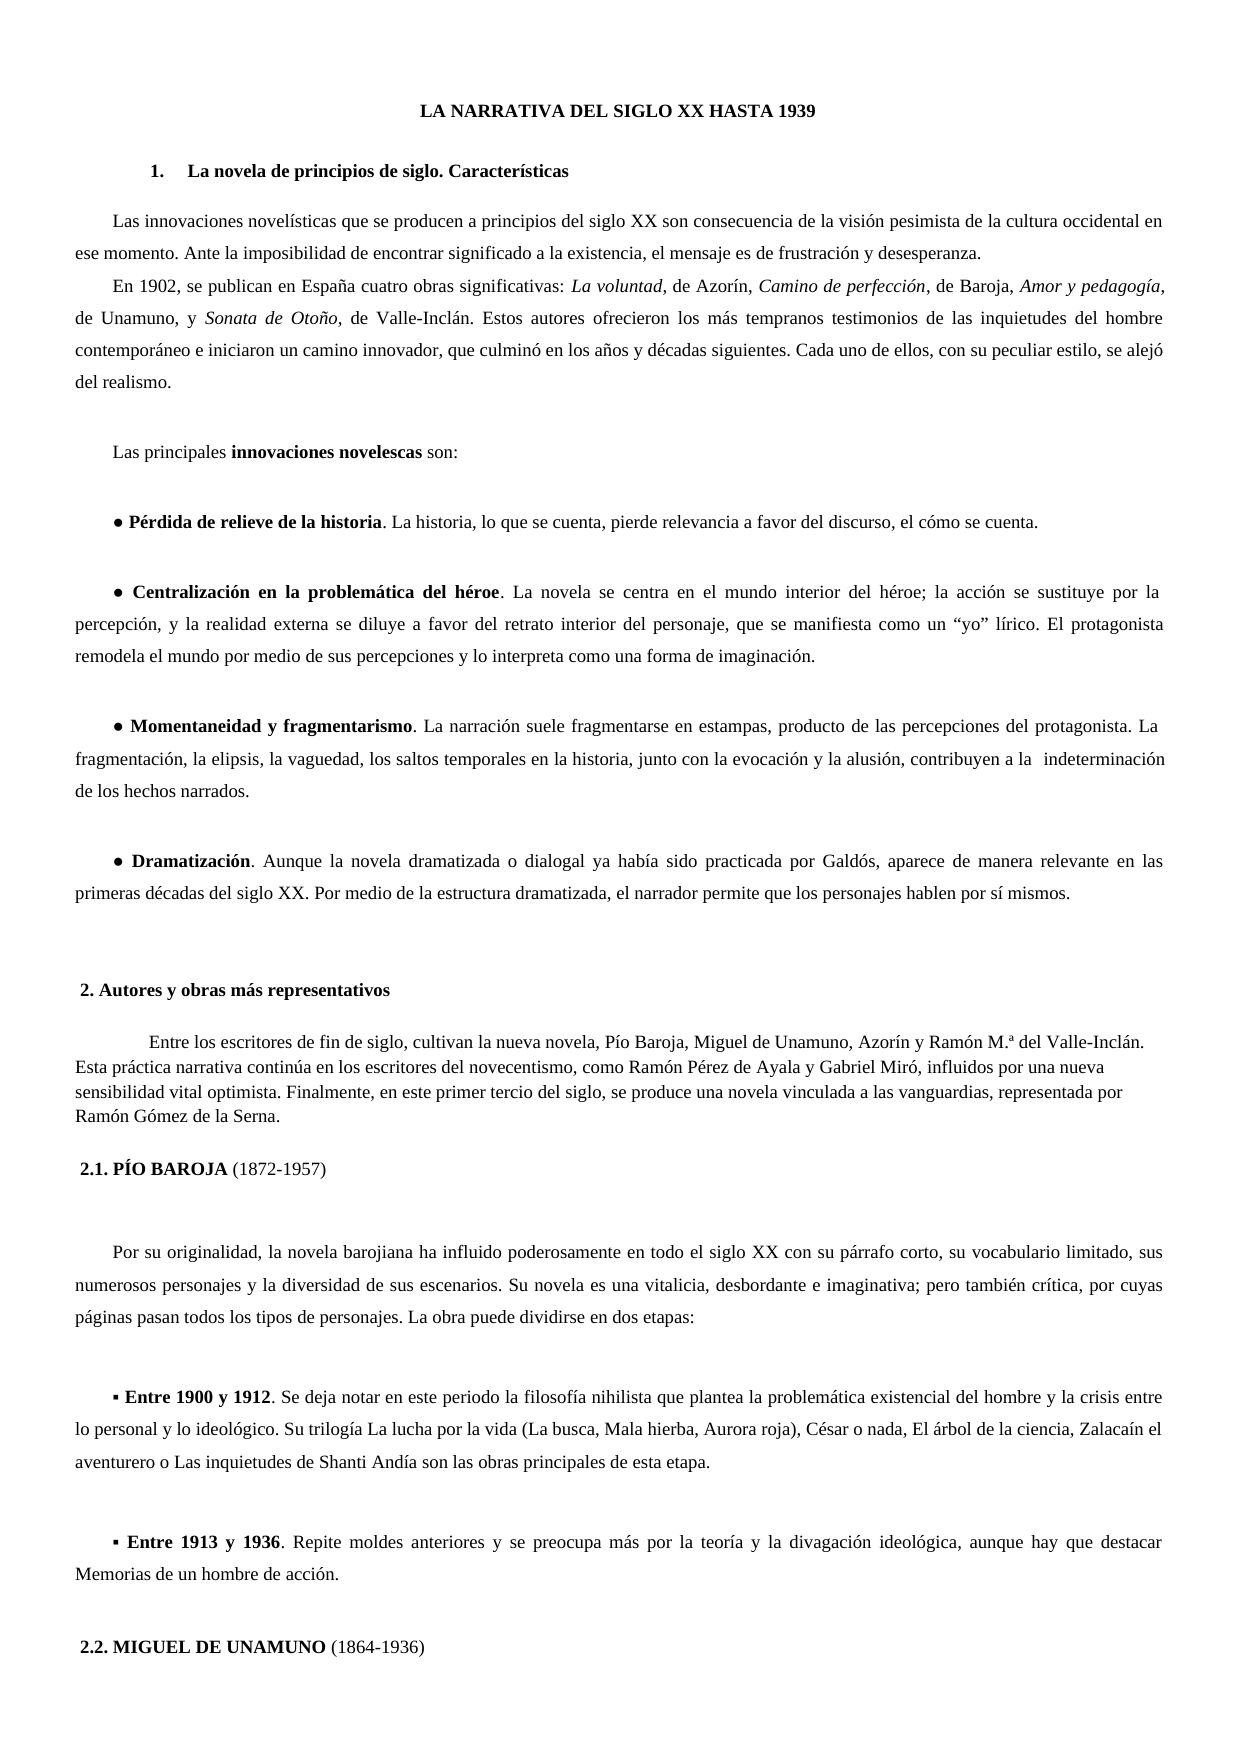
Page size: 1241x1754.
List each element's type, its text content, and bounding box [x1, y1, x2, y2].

list ▪ Entre 1900 y 1912. Se deja notar en este periodo la filosofía nihilista que plantea la problemática existencial del hombre y la crisis entre lo personal y lo ideológico. Su trilogía La lucha por la vida (La busca, Mala hierba, Aurora roja), César o nada, El árbol de la ciencia, Zalacaín el aventurero o Las inquietudes de Shanti Andía son las obras principales de esta etapa. [75, 1386, 1165, 1472]
text Entre los escritores de fin de siglo, cultivan la nueva novela, Pío Baroja, Miguel de Unamuno, Azorín y Ramón M.ª del Valle-Inclán. Esta práctica narrativa continúa en los escritores del novecentismo, como Ramón Pérez de Ayala y Gabriel Miró, influidos por una nueva sensibilidad vital optimista. Finalmente, en este primer tercio del siglo, se produce una novela vinculada a las vanguardias, representada por Ramón Gómez de la Serna. [75, 1031, 1165, 1127]
text LA NARRATIVA DEL SIGLO XX HASTA 1939 [75, 85, 1165, 123]
list ● Pérdida de relieve de la historia. La historia, lo que se cuenta, pierde relevancia a favor del discurso, el cómo se cuenta. [75, 511, 1165, 533]
list La novela de principios de siglo. Características [150, 160, 1165, 182]
list En 1902, se publican en España cuatro obras significativas: La voluntad, de Azorín, Camino de perfección, de Baroja, Amor y pedagogía, de Unamuno, y Sonata de Otoño, de Valle-Inclán. Estos autores ofrecieron los más tempranos testimonios de las inquietudes del hombre contemporáneo e iniciaron un camino innovador, que culminó en los años y décadas siguientes. Cada uno de ellos, con su peculiar estilo, se alejó del realismo. [75, 274, 1165, 393]
text 2.2. MIGUEL DE UNAMUNO (1864-1936) [75, 1633, 1165, 1658]
list ● Centralización en la problemática del héroe. La novela se centra en el mundo interior del héroe; la acción se sustituye por la percepción, y la realidad externa se diluye a favor del retrato interior del personaje, que se manifiesta como un “yo” lírico. El protagonista remodela el mundo por medio de sus percepciones y lo interpreta como una forma de imaginación. [75, 581, 1165, 667]
text 2.1. PÍO BAROJA (1872-1957) [75, 1155, 1165, 1181]
list ● Momentaneidad y fragmentarismo. La narración suele fragmentarse en estampas, producto de las percepciones del protagonista. La fragmentación, la elipsis, la vaguedad, los saltos temporales en la historia, junto con la evocación y la alusión, contribuyen a la indeterminación de los hechos narrados. [75, 715, 1165, 801]
text 2. Autores y obras más representativos [75, 977, 1165, 1002]
list Las principales innovaciones novelescas son: [75, 441, 1165, 463]
list Las innovaciones novelísticas que se producen a principios del siglo XX son consecuencia de la visión pesimista de la cultura occidental en ese momento. Ante la imposibilidad de encontrar significado a la existencia, el mensaje es de frustración y desesperanza. [75, 210, 1165, 264]
list ● Dramatización. Aunque la novela dramatizada o dialogal ya había sido practicada por Galdós, aparece de manera relevante en las primeras décadas del siglo XX. Por medio de la estructura dramatizada, el narrador permite que los personajes hablen por sí mismos. [75, 849, 1165, 903]
list ▪ Entre 1913 y 1936. Repite moldes anteriores y se preocupa más por la teoría y la divagación ideológica, aunque hay que destacar Memorias de un hombre de acción. [75, 1531, 1165, 1585]
list Por su originalidad, la novela barojiana ha influido poderosamente en todo el siglo XX con su párrafo corto, su vocabulario limitado, sus numerosos personajes y la diversidad de sus escenarios. Su novela es una vitalicia, desbordante e imaginativa; pero también crítica, por cuyas páginas pasan todos los tipos de personajes. La obra puede dividirse en dos etapas: [75, 1241, 1165, 1327]
